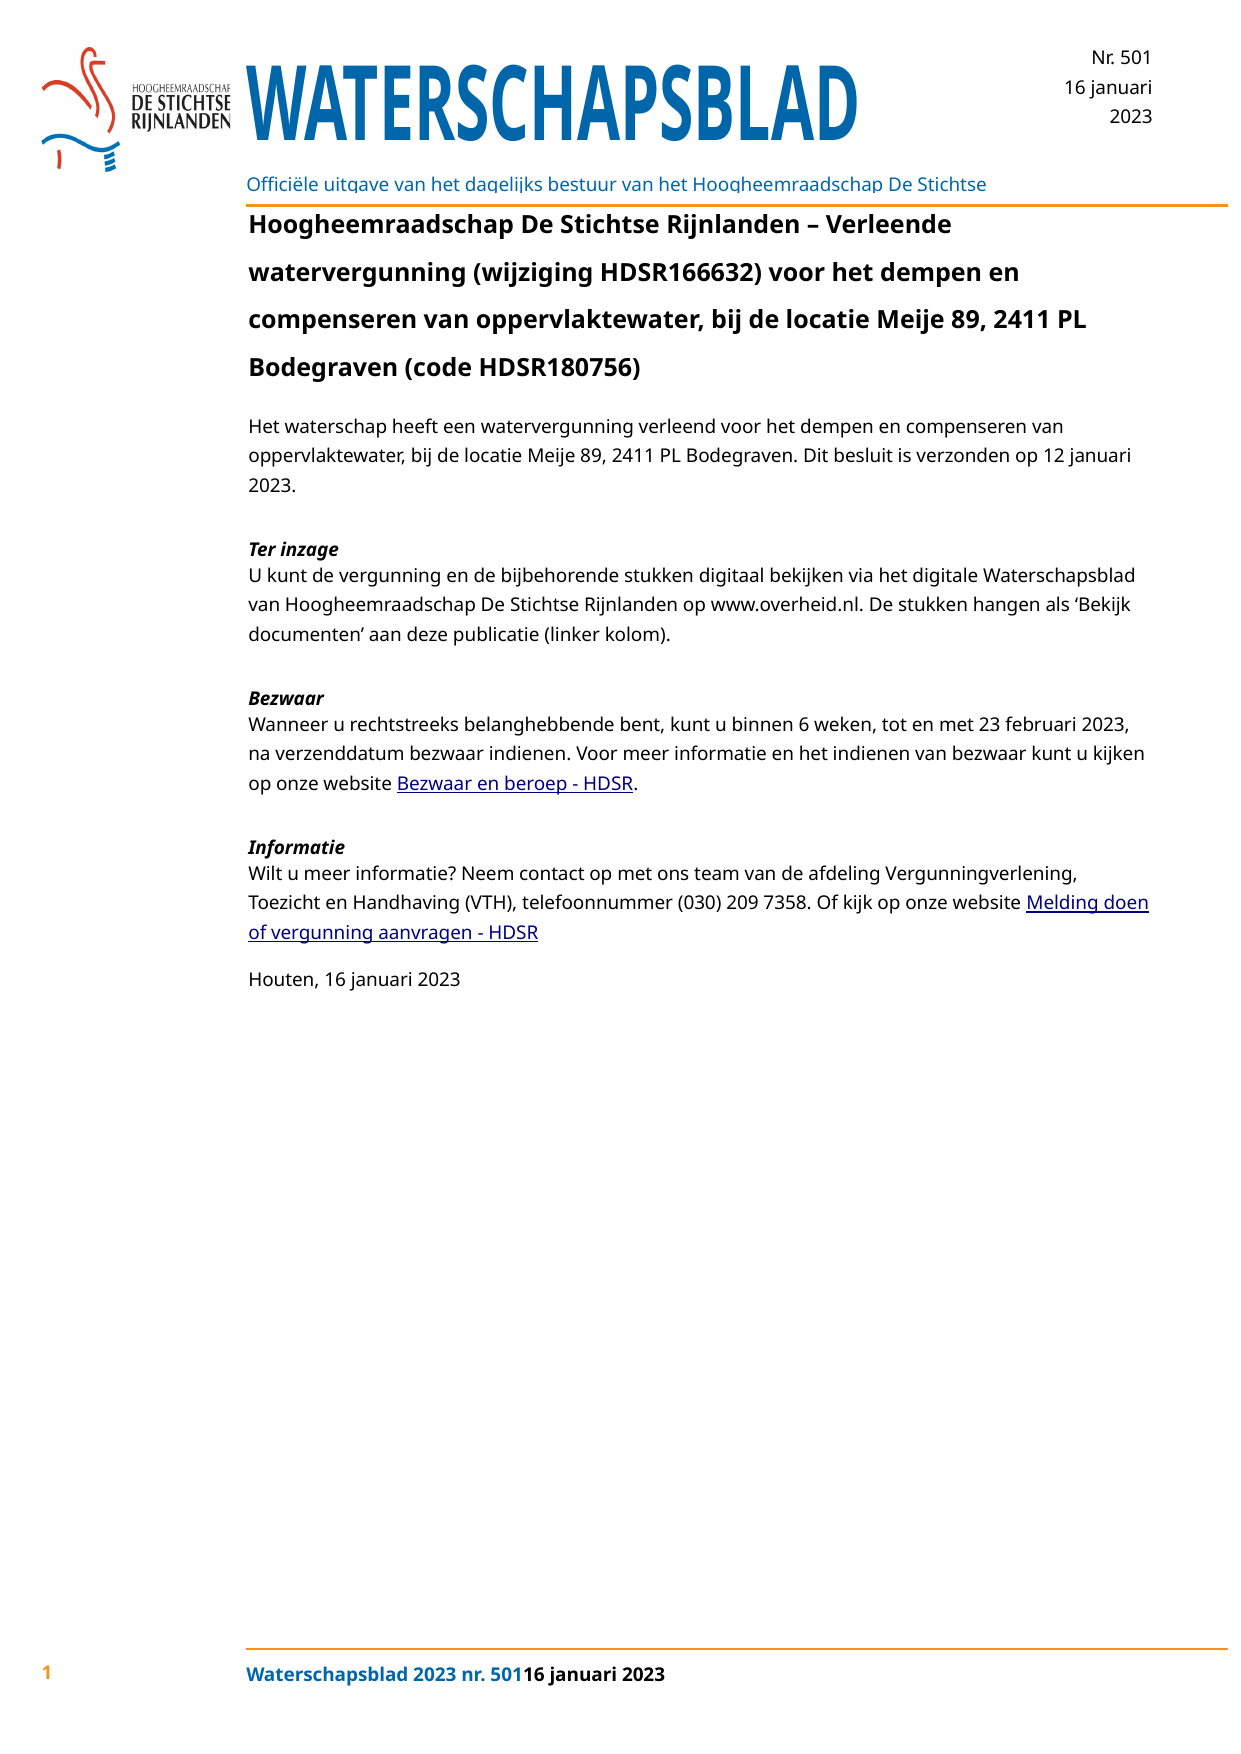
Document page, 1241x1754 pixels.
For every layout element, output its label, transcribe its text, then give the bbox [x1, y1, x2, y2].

text Houten, 16 januari 2023 [248, 967, 1152, 992]
text Ter inzage [248, 536, 1152, 562]
picture [41, 47, 231, 172]
text Bezwaar [248, 685, 1152, 711]
text Het waterschap heeft een watervergunning verleend voor het dempen en compenseren van oppervlaktewater, bij de locatie Meije 89, 2411 PL Bodegraven. Dit besluit is verzonden op 12 januari 2023. [248, 413, 1152, 498]
text Wanneer u rechtstreeks belanghebbende bent, kunt u binnen 6 weken, tot en met 23 februari 2023, na verzenddatum bezwaar indienen. Voor meer informatie en het indienen van bezwaar kunt u kijken op onze website Bezwaar en beroep - HDSR. [248, 711, 1152, 796]
text Informatie [248, 834, 1152, 860]
text Hoogheemraadschap De Stichtse Rijnlanden – Verleende watervergunning (wijziging HDSR166632) voor het dempen en compenseren van oppervlaktewater, bij de locatie Meije 89, 2411 PL Bodegraven (code HDSR180756) [248, 207, 1152, 384]
text U kunt de vergunning en de bijbehorende stukken digitaal bekijken via het digitale Waterschapsblad van Hoogheemraadschap De Stichtse Rijnlanden op www.overheid.nl. De stukken hangen als ‘Bekijk documenten’ aan deze publicatie (linker kolom). [248, 562, 1152, 647]
text Wilt u meer informatie? Neem contact op met ons team van de afdeling Vergunningverlening, Toezicht en Handhaving (VTH), telefoonnummer (030) 209 7358. Of kijk op onze website Melding doen of vergunning aanvragen - HDSR [248, 860, 1152, 944]
